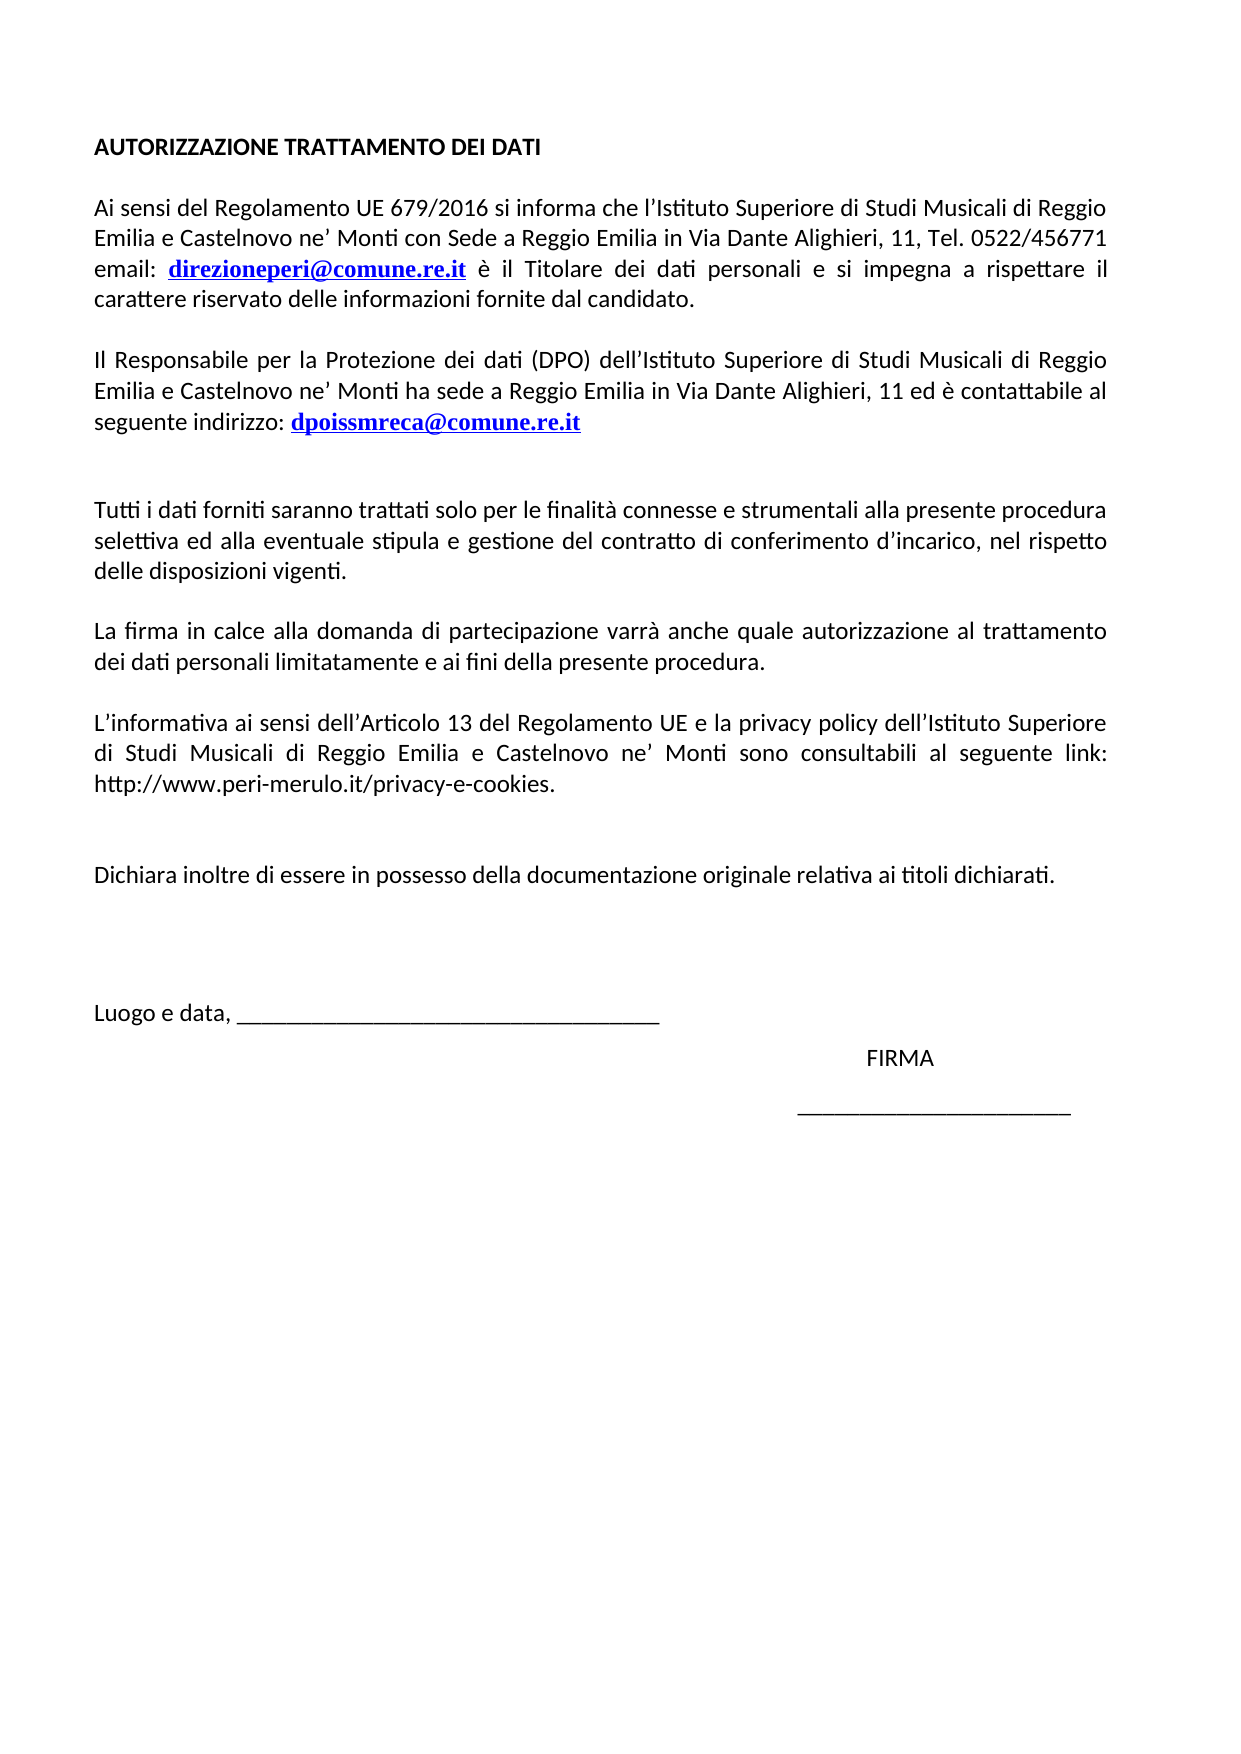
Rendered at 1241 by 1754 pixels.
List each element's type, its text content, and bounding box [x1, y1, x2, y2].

text Luogo e data, __________________________________ [94, 997, 1109, 1027]
text Dichiara inoltre di essere in possesso della documentazione originale relativa ai titoli dichiarati. [94, 859, 1109, 890]
text ______________________ [94, 1088, 1099, 1119]
subtitle AUTORIZZAZIONE TRATTAMENTO DEI DATI [94, 131, 1109, 161]
text La firma in calce alla domanda di partecipazione varrà anche quale autorizzazione al trattamento dei dati personali limitatamente e ai fini della presente procedura. [94, 615, 1109, 676]
text Tutti i dati forniti saranno trattati solo per le finalità connesse e strumentali alla presente procedura selettiva ed alla eventuale stipula e gestione del contratto di conferimento d’incarico, nel rispetto delle disposizioni vigenti. [94, 494, 1109, 586]
text L’informativa ai sensi dell’Articolo 13 del Regolamento UE e la privacy policy dell’Istituto Superiore di Studi Musicali di Reggio Emilia e Castelnovo ne’ Monti sono consultabili al seguente link: http://www.peri-merulo.it/privacy-e-cookies. [94, 707, 1109, 798]
text Ai sensi del Regolamento UE 679/2016 si informa che l’Istituto Superiore di Studi Musicali di Reggio Emilia e Castelnovo ne’ Monti con Sede a Reggio Emilia in Via Dante Alighieri, 11, Tel. 0522/456771 email: direzioneperi@comune.re.it è il Titolare dei dati personali e si impegna a rispettare il carattere riservato delle informazioni fornite dal candidato. [94, 192, 1109, 314]
text Il Responsabile per la Protezione dei dati (DPO) dell’Istituto Superiore di Studi Musicali di Reggio Emilia e Castelnovo ne’ Monti ha sede a Reggio Emilia in Via Dante Alighieri, 11 ed è contattabile al seguente indirizzo: dpoissmreca@comune.re.it [94, 344, 1109, 436]
text FIRMA [94, 1042, 1109, 1073]
